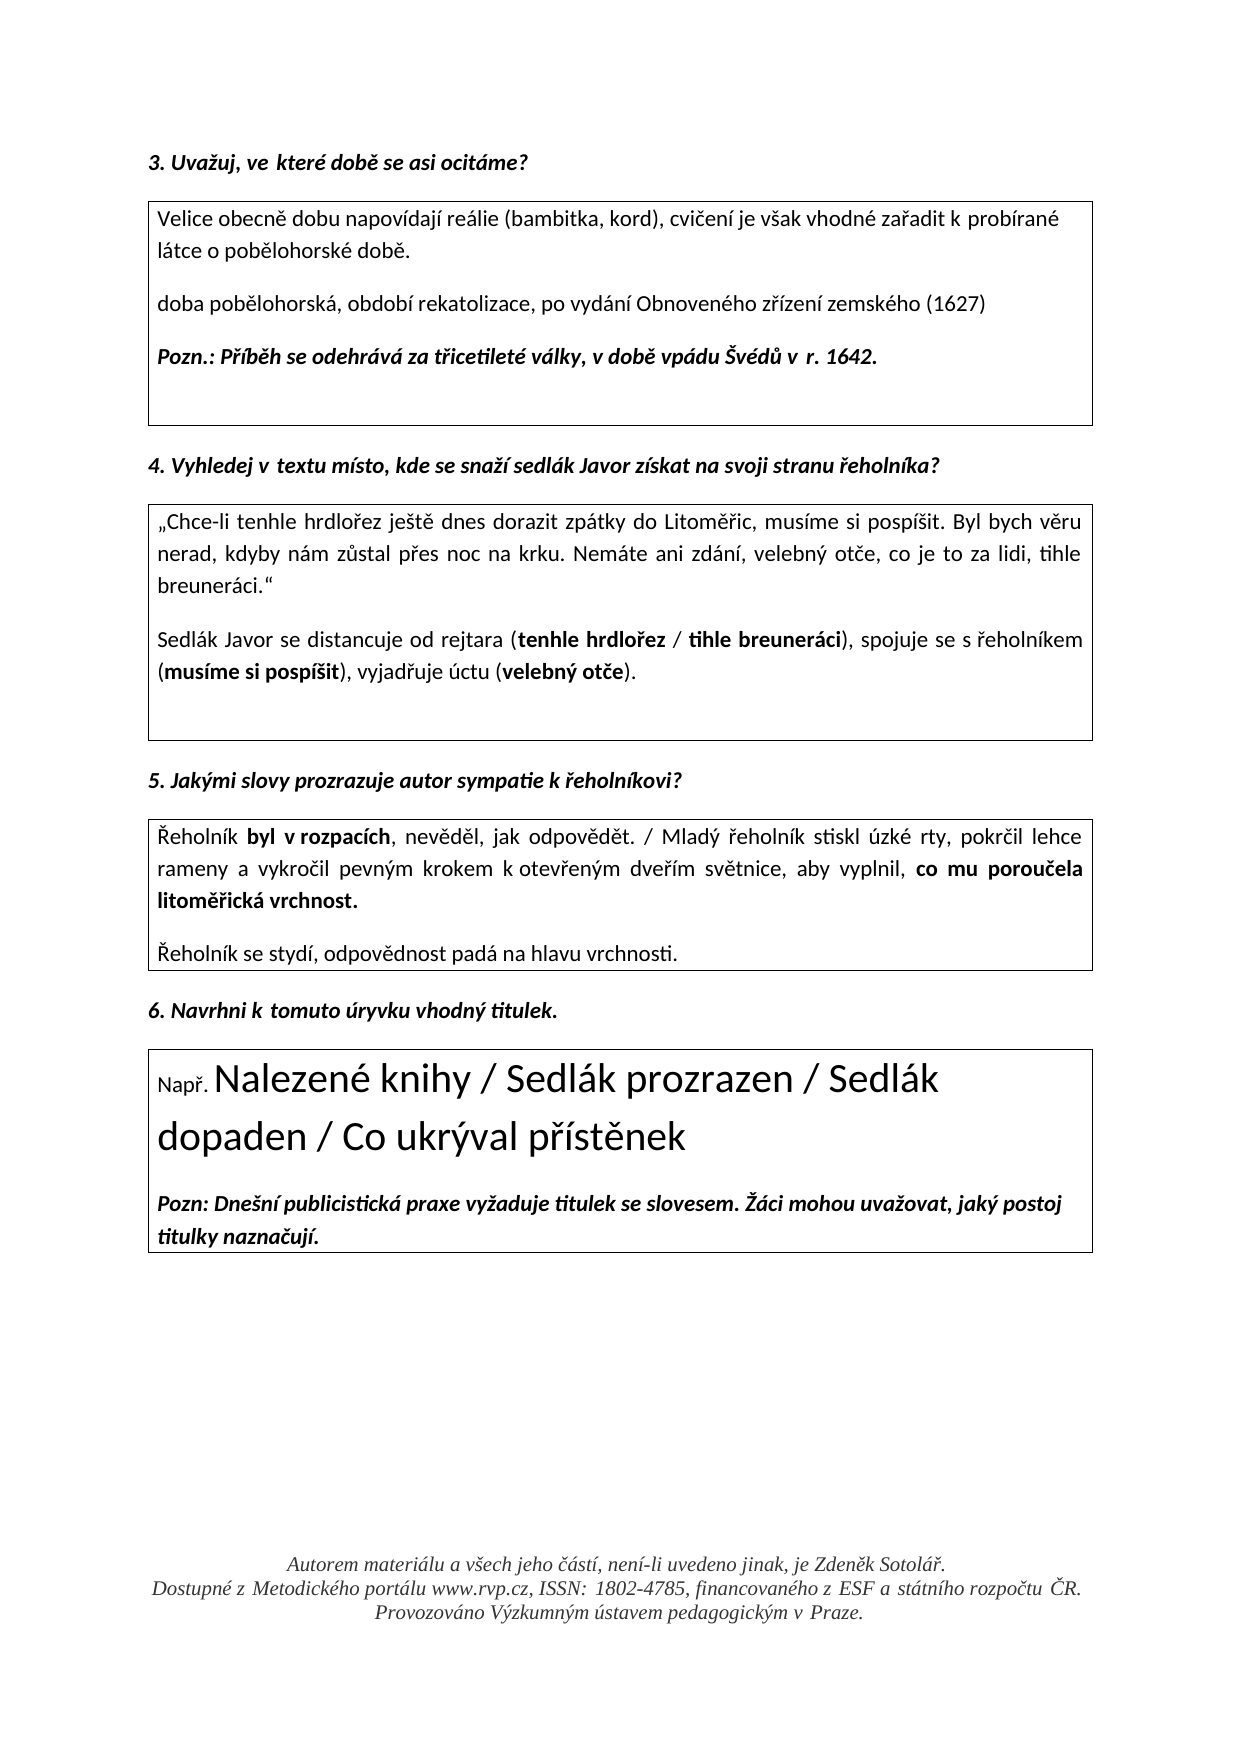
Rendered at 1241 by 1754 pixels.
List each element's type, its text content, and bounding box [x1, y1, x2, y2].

text Velice obecně dobu napovídají reálie (bambitka, kord), cvičení je však vhodné zařadit k probírané látce o pobělohorské době. [149, 202, 1092, 264]
text Např. Nalezené knihy / Sedlák prozrazen / Sedlák dopaden / Co ukrýval přístěnek [149, 1050, 1092, 1161]
text „Chce-li tenhle hrdlořez ještě dnes dorazit zpátky do Litoměřic, musíme si pospíšit. Byl bych věru nerad, kdyby nám zůstal přes noc na krku. Nemáte ani zdání, velebný otče, co je to za lidi, tihle breuneráci.“ [149, 505, 1092, 600]
text Pozn: Dnešní publicistická praxe vyžaduje titulek se slovesem. Žáci mohou uvažovat, jaký postoj titulky naznačují. [149, 1186, 1092, 1252]
text 4. Vyhledej v textu místo, kde se snaží sedlák Javor získat na svoji stranu řeholníka? [148, 451, 1093, 479]
text Řeholník byl v rozpacích, nevěděl, jak odpovědět. / Mladý řeholník stiskl úzké rty, pokrčil lehce rameny a vykročil pevným krokem k otevřeným dveřím světnice, aby vyplnil, co mu poroučela litoměřická vrchnost. [149, 820, 1092, 914]
text Sedlák Javor se distancuje od rejtara (tenhle hrdlořez / tihle breuneráci), spojuje se s řeholníkem (musíme si pospíšit), vyjadřuje úctu (velebný otče). [149, 622, 1092, 685]
text 5. Jakými slovy prozrazuje autor sympatie k řeholníkovi? [148, 766, 1093, 794]
text Pozn.: Příběh se odehrává za třicetileté války, v době vpádu Švédů v r. 1642. [149, 339, 1092, 370]
text Řeholník se stydí, odpovědnost padá na hlavu vrchnosti. [149, 936, 1092, 970]
text doba pobělohorská, období rekatolizace, po vydání Obnoveného zřízení zemského (1627) [149, 286, 1092, 317]
text 6. Navrhni k tomuto úryvku vhodný titulek. [148, 996, 1093, 1024]
text 3. Uvažuj, ve které době se asi ocitáme? [148, 148, 1093, 176]
